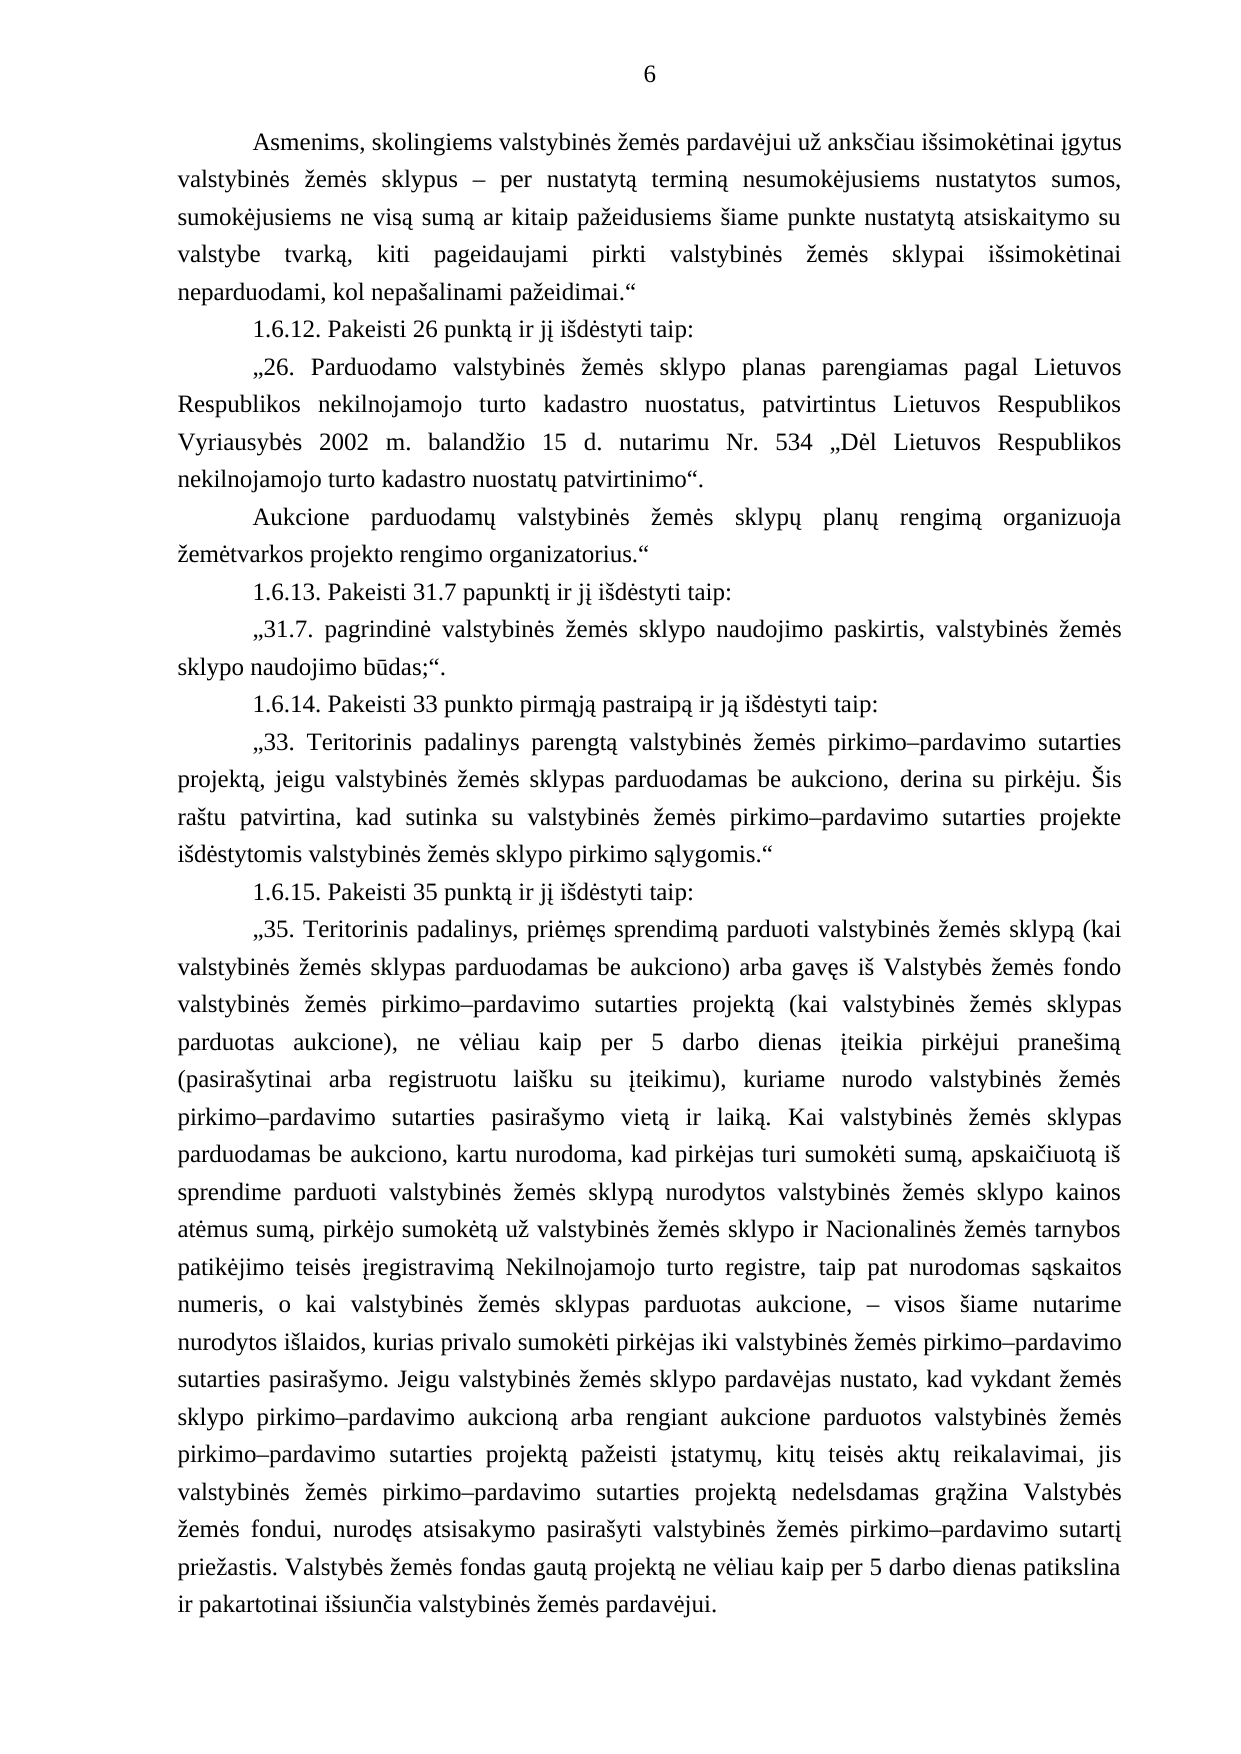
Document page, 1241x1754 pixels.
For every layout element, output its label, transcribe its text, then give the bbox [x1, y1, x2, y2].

text 1.6.13. Pakeisti 31.7 papunktį ir jį išdėstyti taip: [177, 568, 1122, 606]
text 1.6.14. Pakeisti 33 punkto pirmąją pastraipą ir ją išdėstyti taip: [177, 681, 1122, 718]
text Aukcione parduodamų valstybinės žemės sklypų planų rengimą organizuoja žemėtvarkos projekto rengimo organizatorius.“ [177, 493, 1122, 568]
text „26. Parduodamo valstybinės žemės sklypo planas parengiamas pagal Lietuvos Respublikos nekilnojamojo turto kadastro nuostatus, patvirtintus Lietuvos Respublikos Vyriausybės 2002 m. balandžio 15 d. nutarimu Nr. 534 „Dėl Lietuvos Respublikos nekilnojamojo turto kadastro nuostatų patvirtinimo“. [177, 343, 1122, 493]
text „31.7. pagrindinė valstybinės žemės sklypo naudojimo paskirtis, valstybinės žemės sklypo naudojimo būdas;“. [177, 606, 1122, 681]
text „33. Teritorinis padalinys parengtą valstybinės žemės pirkimo–pardavimo sutarties projektą, jeigu valstybinės žemės sklypas parduodamas be aukciono, derina su pirkėju. Šis raštu patvirtina, kad sutinka su valstybinės žemės pirkimo–pardavimo sutarties projekte išdėstytomis valstybinės žemės sklypo pirkimo sąlygomis.“ [177, 718, 1122, 868]
text 1.6.12. Pakeisti 26 punktą ir jį išdėstyti taip: [177, 306, 1122, 343]
text „35. Teritorinis padalinys, priėmęs sprendimą parduoti valstybinės žemės sklypą (kai valstybinės žemės sklypas parduodamas be aukciono) arba gavęs iš Valstybės žemės fondo valstybinės žemės pirkimo–pardavimo sutarties projektą (kai valstybinės žemės sklypas parduotas aukcione), ne vėliau kaip per 5 darbo dienas įteikia pirkėjui pranešimą (pasirašytinai arba registruotu laišku su įteikimu), kuriame nurodo valstybinės žemės pirkimo–pardavimo sutarties pasirašymo vietą ir laiką. Kai valstybinės žemės sklypas parduodamas be aukciono, kartu nurodoma, kad pirkėjas turi sumokėti sumą, apskaičiuotą iš sprendime parduoti valstybinės žemės sklypą nurodytos valstybinės žemės sklypo kainos atėmus sumą, pirkėjo sumokėtą už valstybinės žemės sklypo ir Nacionalinės žemės tarnybos patikėjimo teisės įregistravimą Nekilnojamojo turto registre, taip pat nurodomas sąskaitos numeris, o kai valstybinės žemės sklypas parduotas aukcione, – visos šiame nutarime nurodytos išlaidos, kurias privalo sumokėti pirkėjas iki valstybinės žemės pirkimo–pardavimo sutarties pasirašymo. Jeigu valstybinės žemės sklypo pardavėjas nustato, kad vykdant žemės sklypo pirkimo–pardavimo aukcioną arba rengiant aukcione parduotos valstybinės žemės pirkimo–pardavimo sutarties projektą pažeisti įstatymų, kitų teisės aktų reikalavimai, jis valstybinės žemės pirkimo–pardavimo sutarties projektą nedelsdamas grąžina Valstybės žemės fondui, nurodęs atsisakymo pasirašyti valstybinės žemės pirkimo–pardavimo sutartį priežastis. Valstybės žemės fondas gautą projektą ne vėliau kaip per 5 darbo dienas patikslina ir pakartotinai išsiunčia valstybinės žemės pardavėjui. [177, 906, 1122, 1618]
text Asmenims, skolingiems valstybinės žemės pardavėjui už anksčiau išsimokėtinai įgytus valstybinės žemės sklypus – per nustatytą terminą nesumokėjusiems nustatytos sumos, sumokėjusiems ne visą sumą ar kitaip pažeidusiems šiame punkte nustatytą atsiskaitymo su valstybe tvarką, kiti pageidaujami pirkti valstybinės žemės sklypai išsimokėtinai neparduodami, kol nepašalinami pažeidimai.“ [177, 118, 1122, 306]
text 1.6.15. Pakeisti 35 punktą ir jį išdėstyti taip: [177, 868, 1122, 906]
